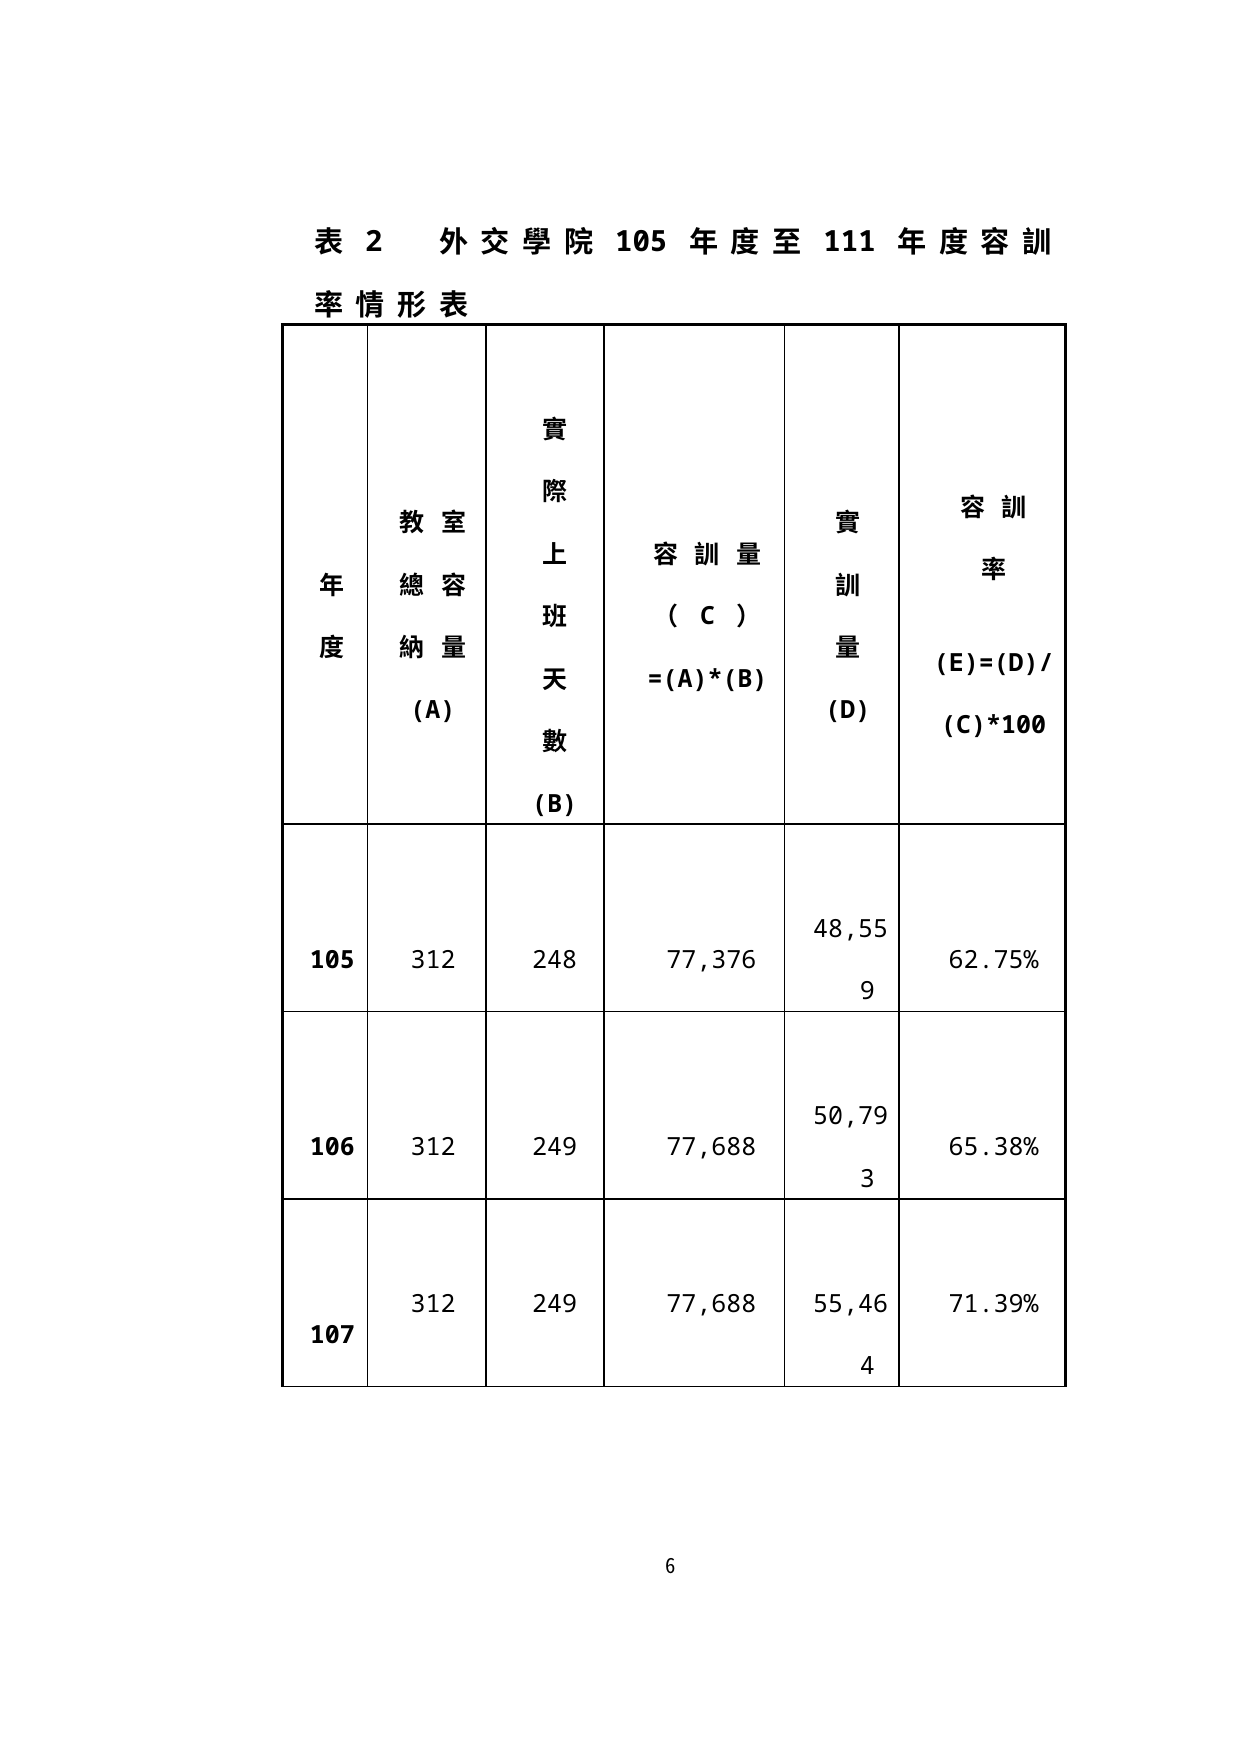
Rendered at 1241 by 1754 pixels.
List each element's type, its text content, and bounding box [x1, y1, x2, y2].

table_header 實訓量 (D) [785, 326, 898, 823]
text 表2 外交學院105年度至111年度容訓率情形表 [271, 198, 1058, 323]
table_cell 248 [487, 825, 603, 1011]
table_header 實際上班天數(B) [487, 326, 603, 823]
table_cell 77,688 [605, 1012, 784, 1198]
table_cell 77,688 [605, 1200, 784, 1386]
table_header 容訓量 （C）=(A)*(B) [605, 326, 784, 823]
table_cell 48,559 [785, 825, 898, 1011]
table_cell 50,793 [785, 1012, 898, 1198]
table_cell 62.75% [900, 825, 1064, 1011]
table_cell 71.39% [900, 1200, 1064, 1386]
table_cell 312 [368, 825, 485, 1011]
table_cell 107 [284, 1200, 367, 1386]
table_cell 65.38% [900, 1012, 1064, 1198]
table_cell 77,376 [605, 825, 784, 1011]
table_cell 312 [368, 1200, 485, 1386]
table_header 教室總容納量(A) [368, 326, 485, 823]
table_cell 312 [368, 1012, 485, 1198]
table_cell 249 [487, 1200, 603, 1386]
table_header 年度 [284, 326, 367, 823]
table_cell 55,464 [785, 1200, 898, 1386]
table_header 容訓率 (E)=(D)/(C)*100 [900, 326, 1064, 823]
table_cell 105 [284, 825, 367, 1011]
table_cell 249 [487, 1012, 603, 1198]
table_cell 106 [284, 1012, 367, 1198]
